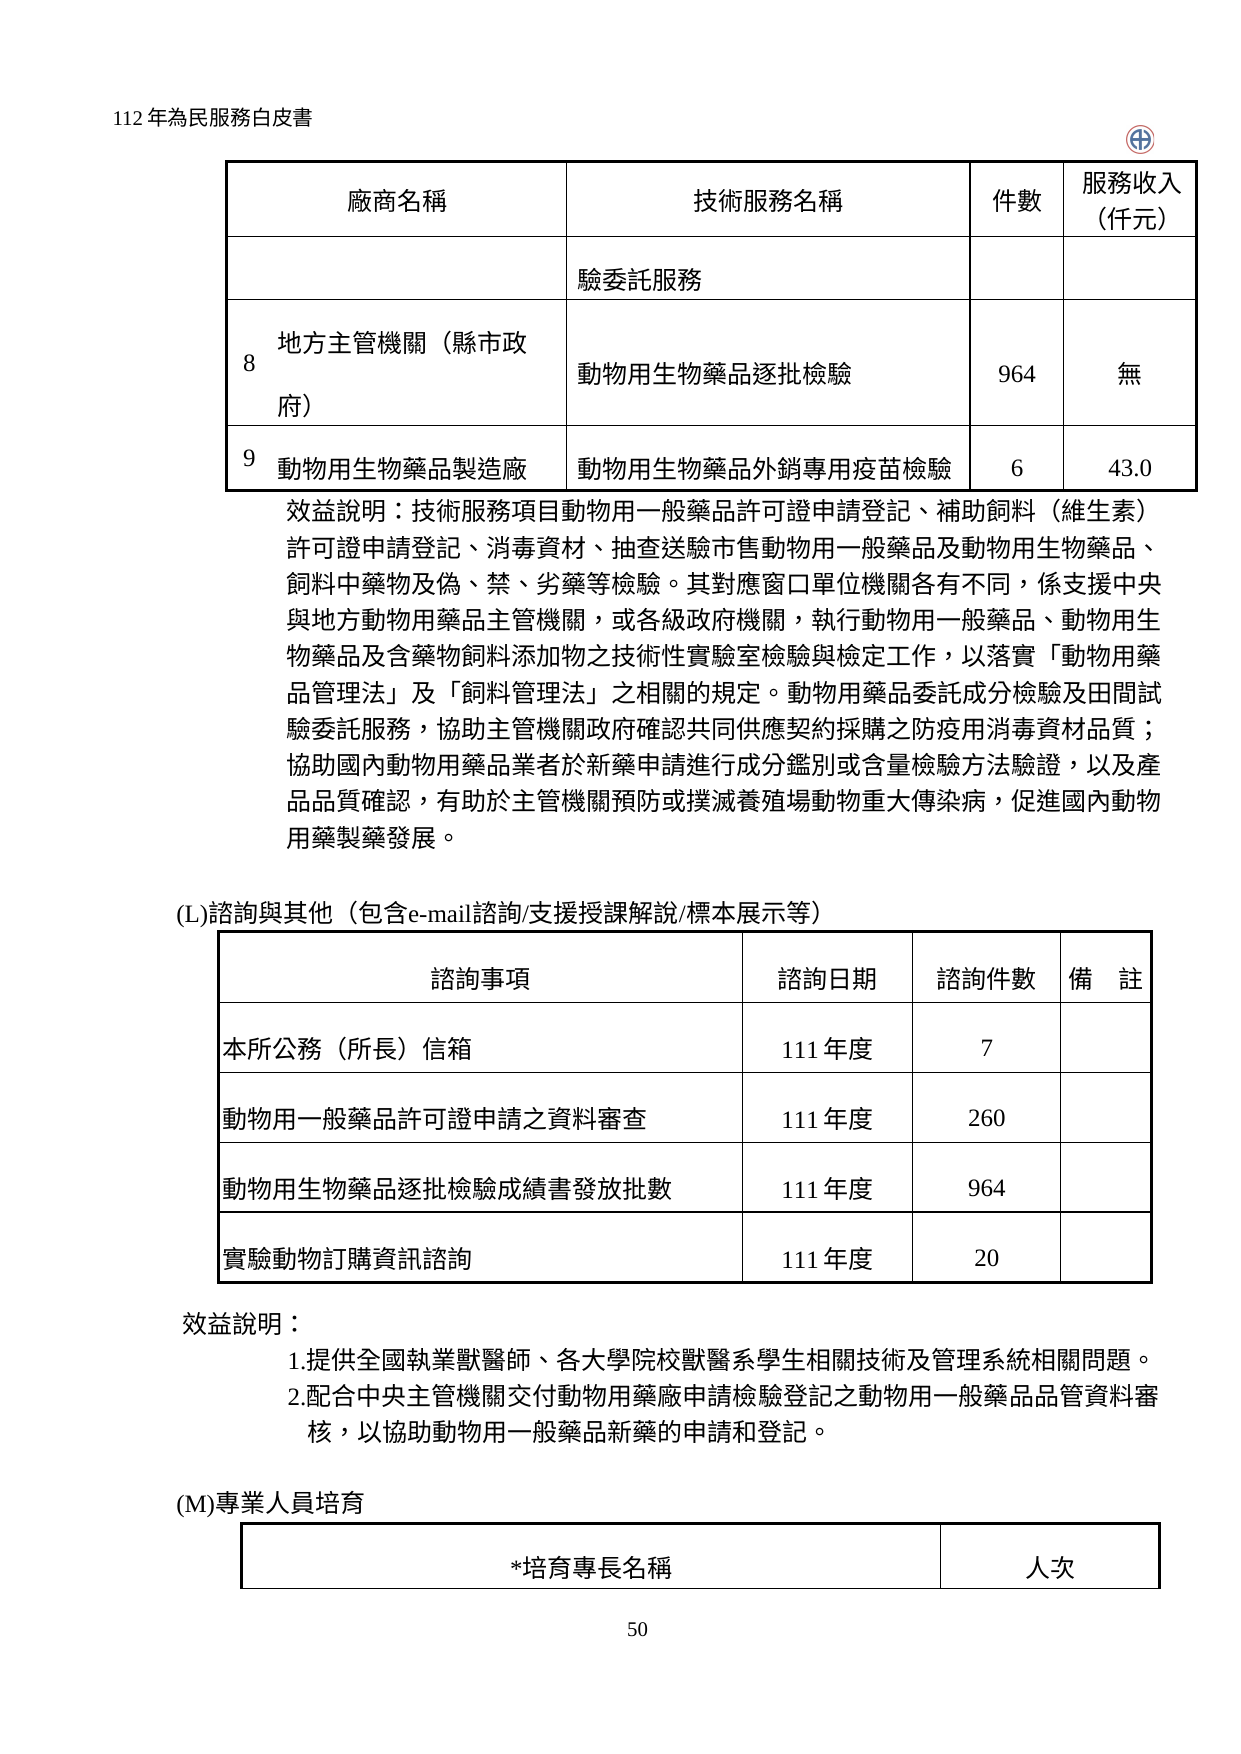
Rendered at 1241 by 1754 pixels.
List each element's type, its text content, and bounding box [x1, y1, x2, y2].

table_header 備 註 [1061, 933, 1150, 1002]
text 2.配合中央主管機關交付動物用藥廠申請檢驗登記之動物用一般藥品品管資料審核，以協助動物用一般藥品新藥的申請和登記。 [287, 1377, 1162, 1449]
table_header *培育專長名稱 [243, 1525, 940, 1588]
table_cell [1061, 1003, 1150, 1072]
text (L)諮詢與其他（包含e-mail諮詢/支援授課解說/標本展示等） [170, 894, 1162, 930]
table_cell 動物用生物藥品製造廠 [271, 426, 566, 489]
text 1.提供全國執業獸醫師、各大學院校獸醫系學生相關技術及管理系統相關問題。 [287, 1340, 1162, 1377]
table_cell 實驗動物訂購資訊諮詢 [220, 1213, 742, 1281]
table_cell [1061, 1213, 1150, 1281]
table_cell [1064, 237, 1195, 299]
table_cell 動物用生物藥品逐批檢驗成績書發放批數 [220, 1143, 742, 1211]
table_cell 260 [913, 1073, 1060, 1142]
table_cell 無 [1064, 300, 1195, 425]
table_cell 111年度 [743, 1143, 912, 1211]
table_header 諮詢日期 [743, 933, 912, 1002]
table_header 諮詢事項 [220, 933, 742, 1002]
table_cell 8 [228, 300, 271, 425]
table_cell 9 [228, 426, 271, 489]
table_cell 6 [971, 426, 1063, 489]
text 效益說明： [182, 1304, 1162, 1340]
table_cell 動物用生物藥品外銷專用疫苗檢驗 [567, 426, 969, 489]
table_cell 111年度 [743, 1003, 912, 1072]
table_header 諮詢件數 [913, 933, 1060, 1002]
table_header 廠商名稱 [228, 163, 566, 236]
table_cell 20 [913, 1213, 1060, 1281]
table_cell [1061, 1073, 1150, 1142]
table_cell 本所公務（所長）信箱 [220, 1003, 742, 1072]
table_cell 964 [971, 300, 1063, 425]
table_header 件數 [971, 163, 1063, 236]
table_cell 動物用生物藥品逐批檢驗 [567, 300, 969, 425]
table_cell 7 [913, 1003, 1060, 1072]
table_cell 驗委託服務 [567, 237, 969, 299]
table_header 技術服務名稱 [567, 163, 969, 236]
text (M)專業人員培育 [170, 1459, 1162, 1522]
table_cell [971, 237, 1063, 299]
table_cell 43.0 [1064, 426, 1195, 489]
table_cell 111年度 [743, 1073, 912, 1142]
table_cell [1061, 1143, 1150, 1211]
table_header 服務收入（仟元） [1064, 163, 1195, 236]
table_cell [271, 237, 566, 299]
table_cell 964 [913, 1143, 1060, 1211]
table_cell 動物用一般藥品許可證申請之資料審查 [220, 1073, 742, 1142]
table_header 人次 [941, 1525, 1158, 1588]
table_cell 111年度 [743, 1213, 912, 1281]
table_cell 地方主管機關（縣市政府） [271, 300, 566, 425]
table_cell [228, 237, 271, 299]
text 效益說明：技術服務項目動物用一般藥品許可證申請登記、補助飼料（維生素）許可證申請登記、消毒資材、抽查送驗市售動物用一般藥品及動物用生物藥品、飼料中藥物及偽、禁、劣藥等檢驗。其對應窗口單位機關各有不同，係支援中央與地方動物用藥品主管機關，或各級政府機關，執行動物用一般藥品、動物用生物藥品及含藥物飼料添加物之技術性實驗室檢驗與檢定工作，以落實「動物用藥品管理法」及「飼料管理法」之相關的規定。動物用藥品委託成分檢驗及田間試驗委託服務，協助主管機關政府確認共同供應契約採購之防疫用消毒資材品質；協助國內動物用藥品業者於新藥申請進行成分鑑別或含量檢驗方法驗證，以及產品品質確認，有助於主管機關預防或撲滅養殖場動物重大傳染病，促進國內動物用藥製藥發展。 [286, 492, 1162, 854]
